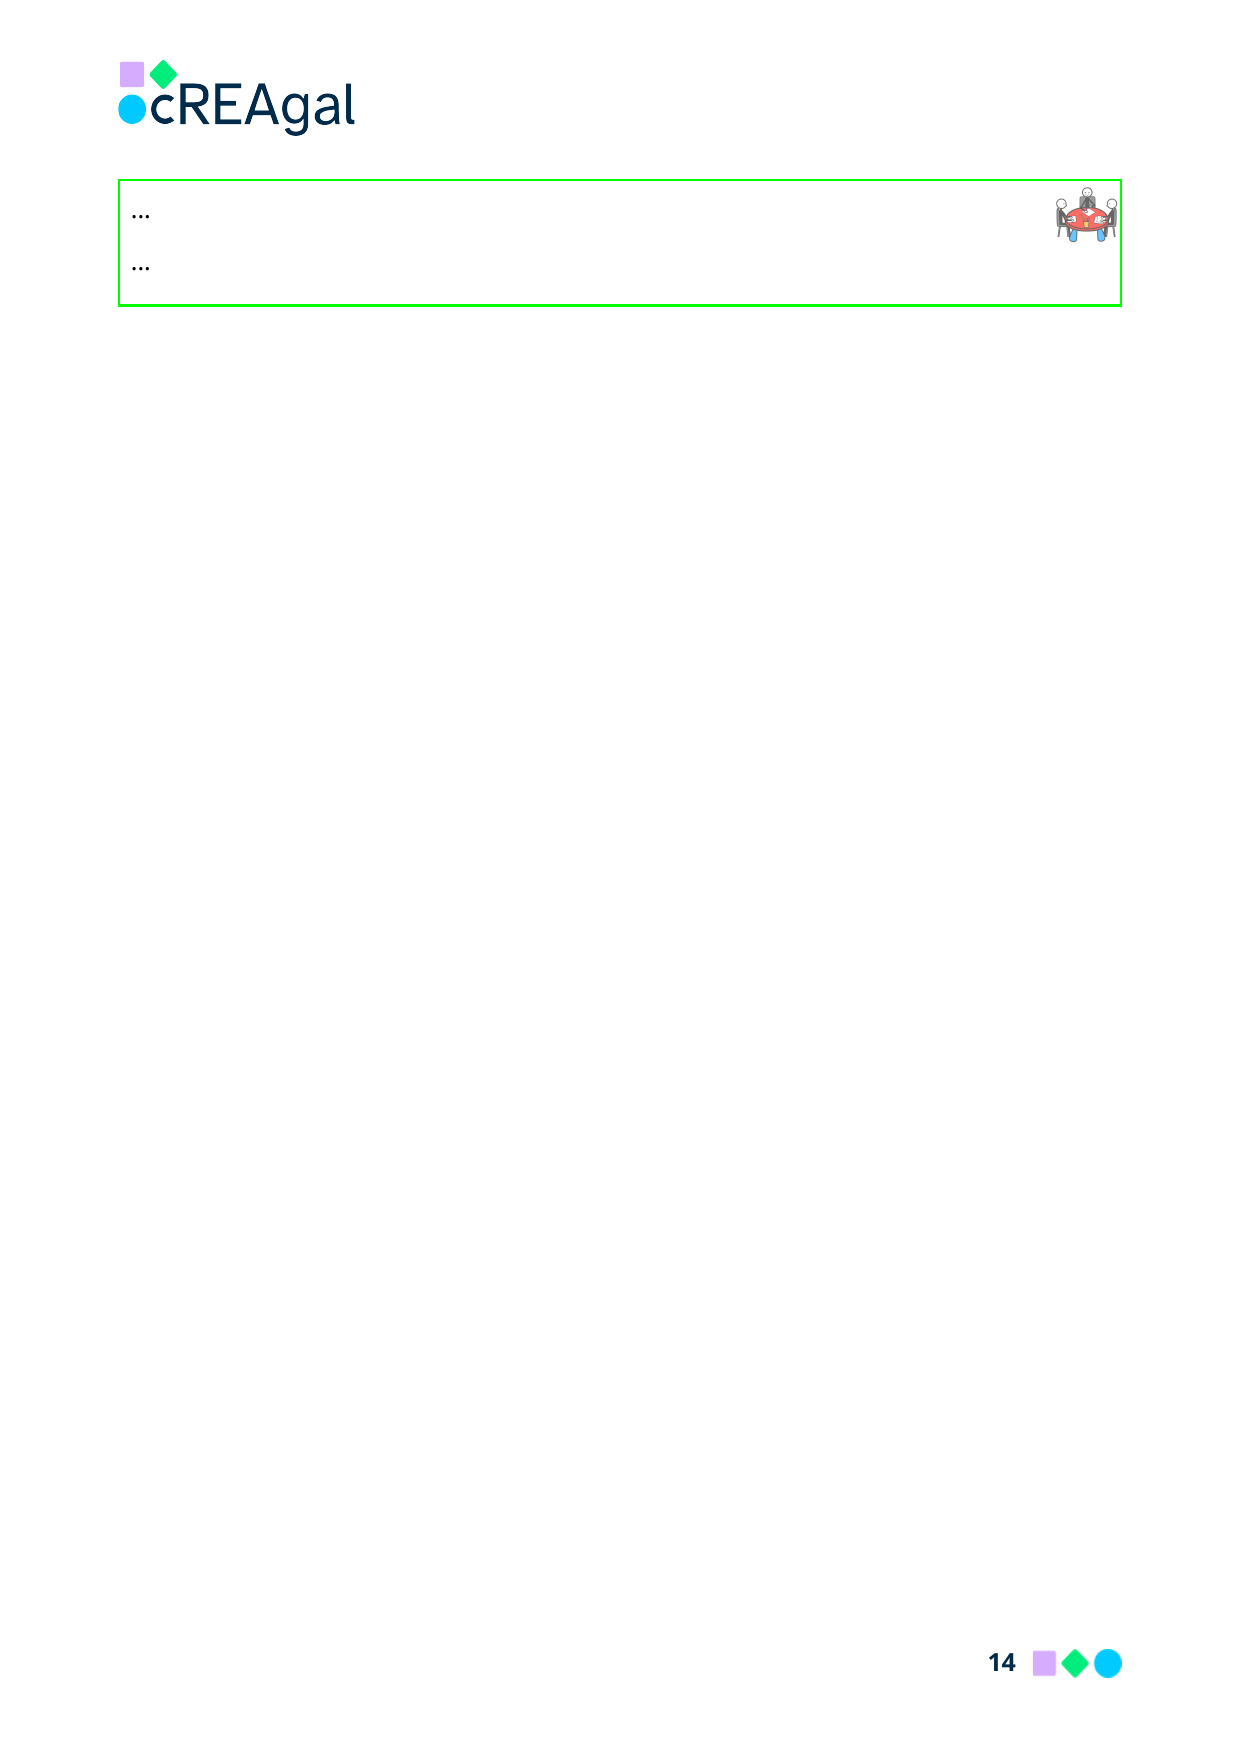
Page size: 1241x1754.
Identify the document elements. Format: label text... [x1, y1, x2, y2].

picture [1111, 1666, 1122, 1678]
picture [1112, 1649, 1122, 1660]
picture [1032, 1649, 1105, 1678]
picture [118, 60, 355, 136]
table_header ... ... [120, 181, 1120, 304]
